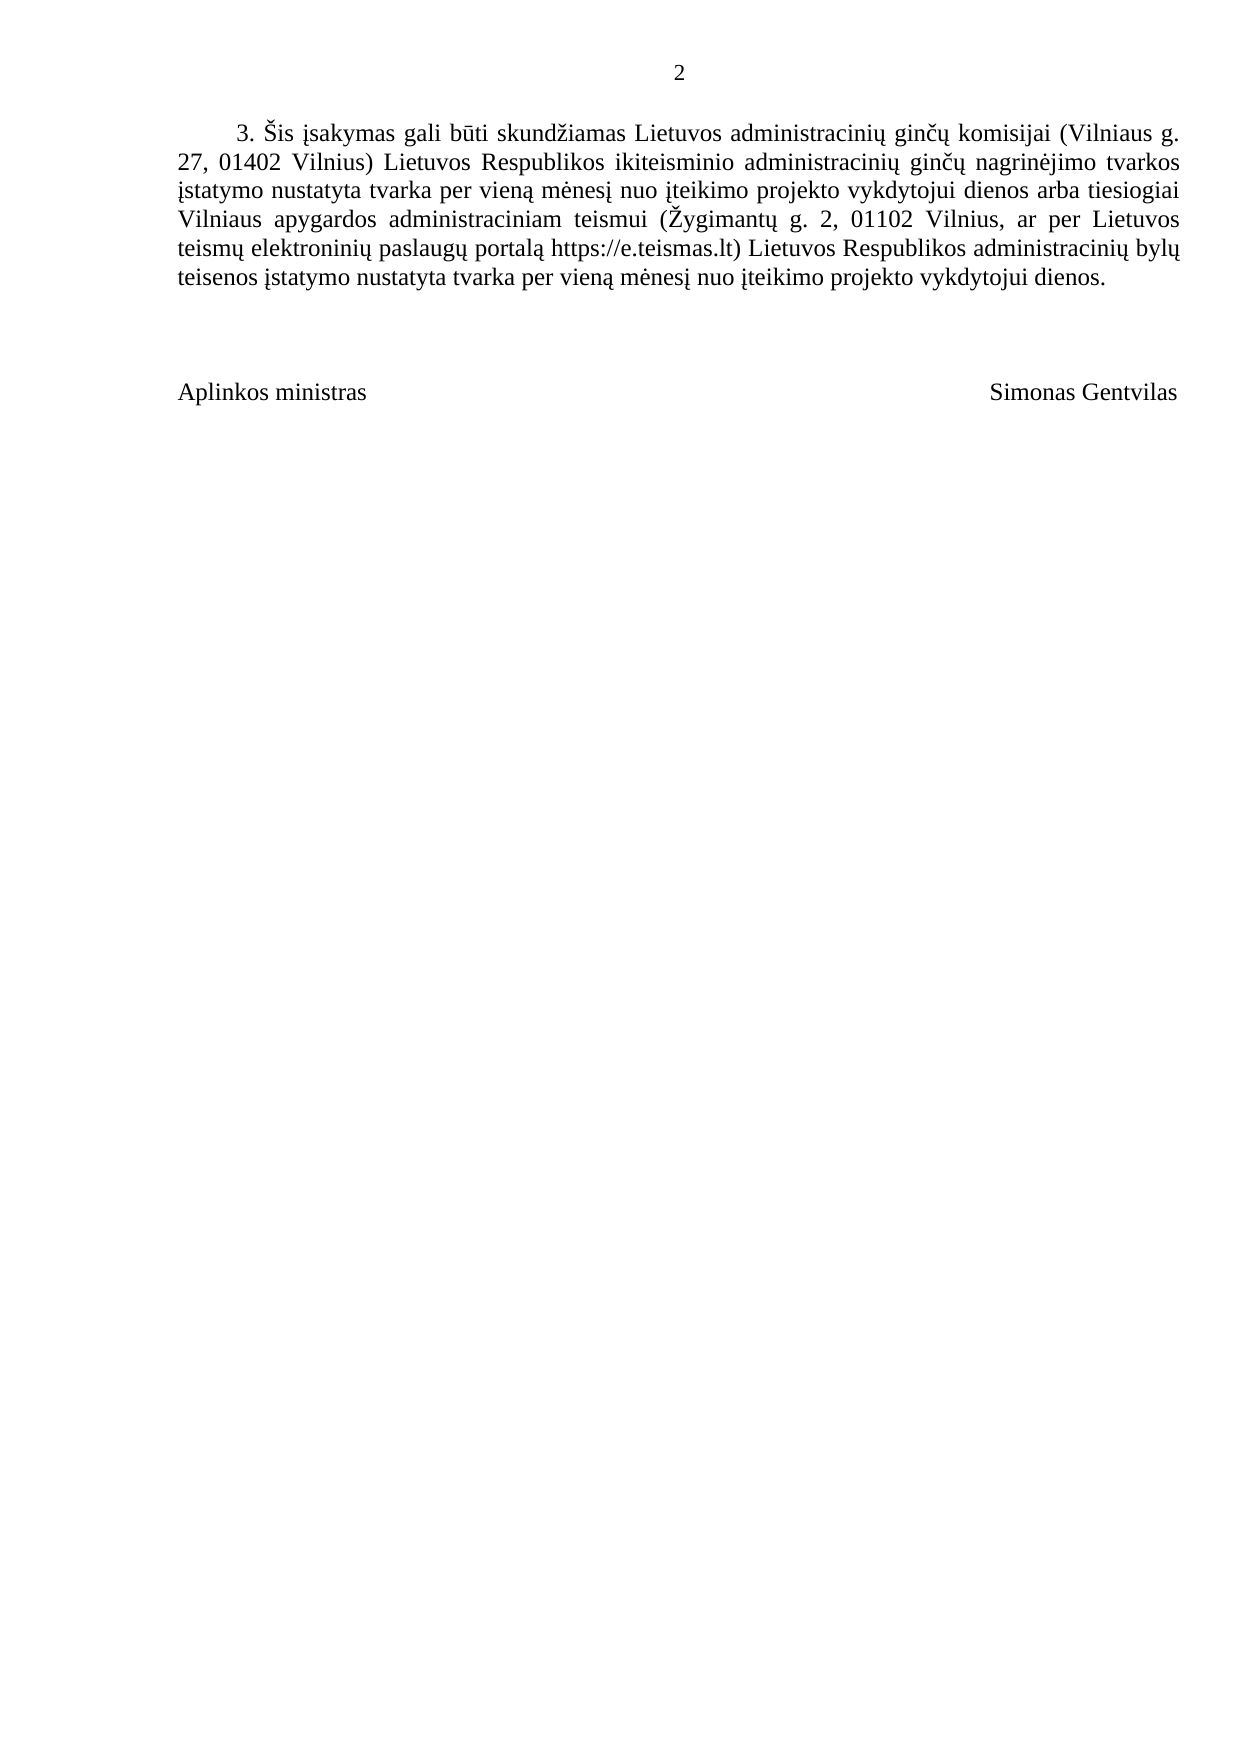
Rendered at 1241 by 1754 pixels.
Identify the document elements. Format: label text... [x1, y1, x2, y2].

text 3. Šis įsakymas gali būti skundžiamas Lietuvos administracinių ginčų komisijai (Vilniaus g. 27, 01402 Vilnius) Lietuvos Respublikos ikiteisminio administracinių ginčų nagrinėjimo tvarkos įstatymo nustatyta tvarka per vieną mėnesį nuo įteikimo projekto vykdytojui dienos arba tiesiogiai Vilniaus apygardos administraciniam teismui (Žygimantų g. 2, 01102 Vilnius, ar per Lietuvos teismų elektroninių paslaugų portalą https://e.teismas.lt) Lietuvos Respublikos administracinių bylų teisenos įstatymo nustatyta tvarka per vieną mėnesį nuo įteikimo projekto vykdytojui dienos. [177, 118, 1181, 291]
text Aplinkos ministras Simonas Gentvilas [177, 377, 1181, 406]
